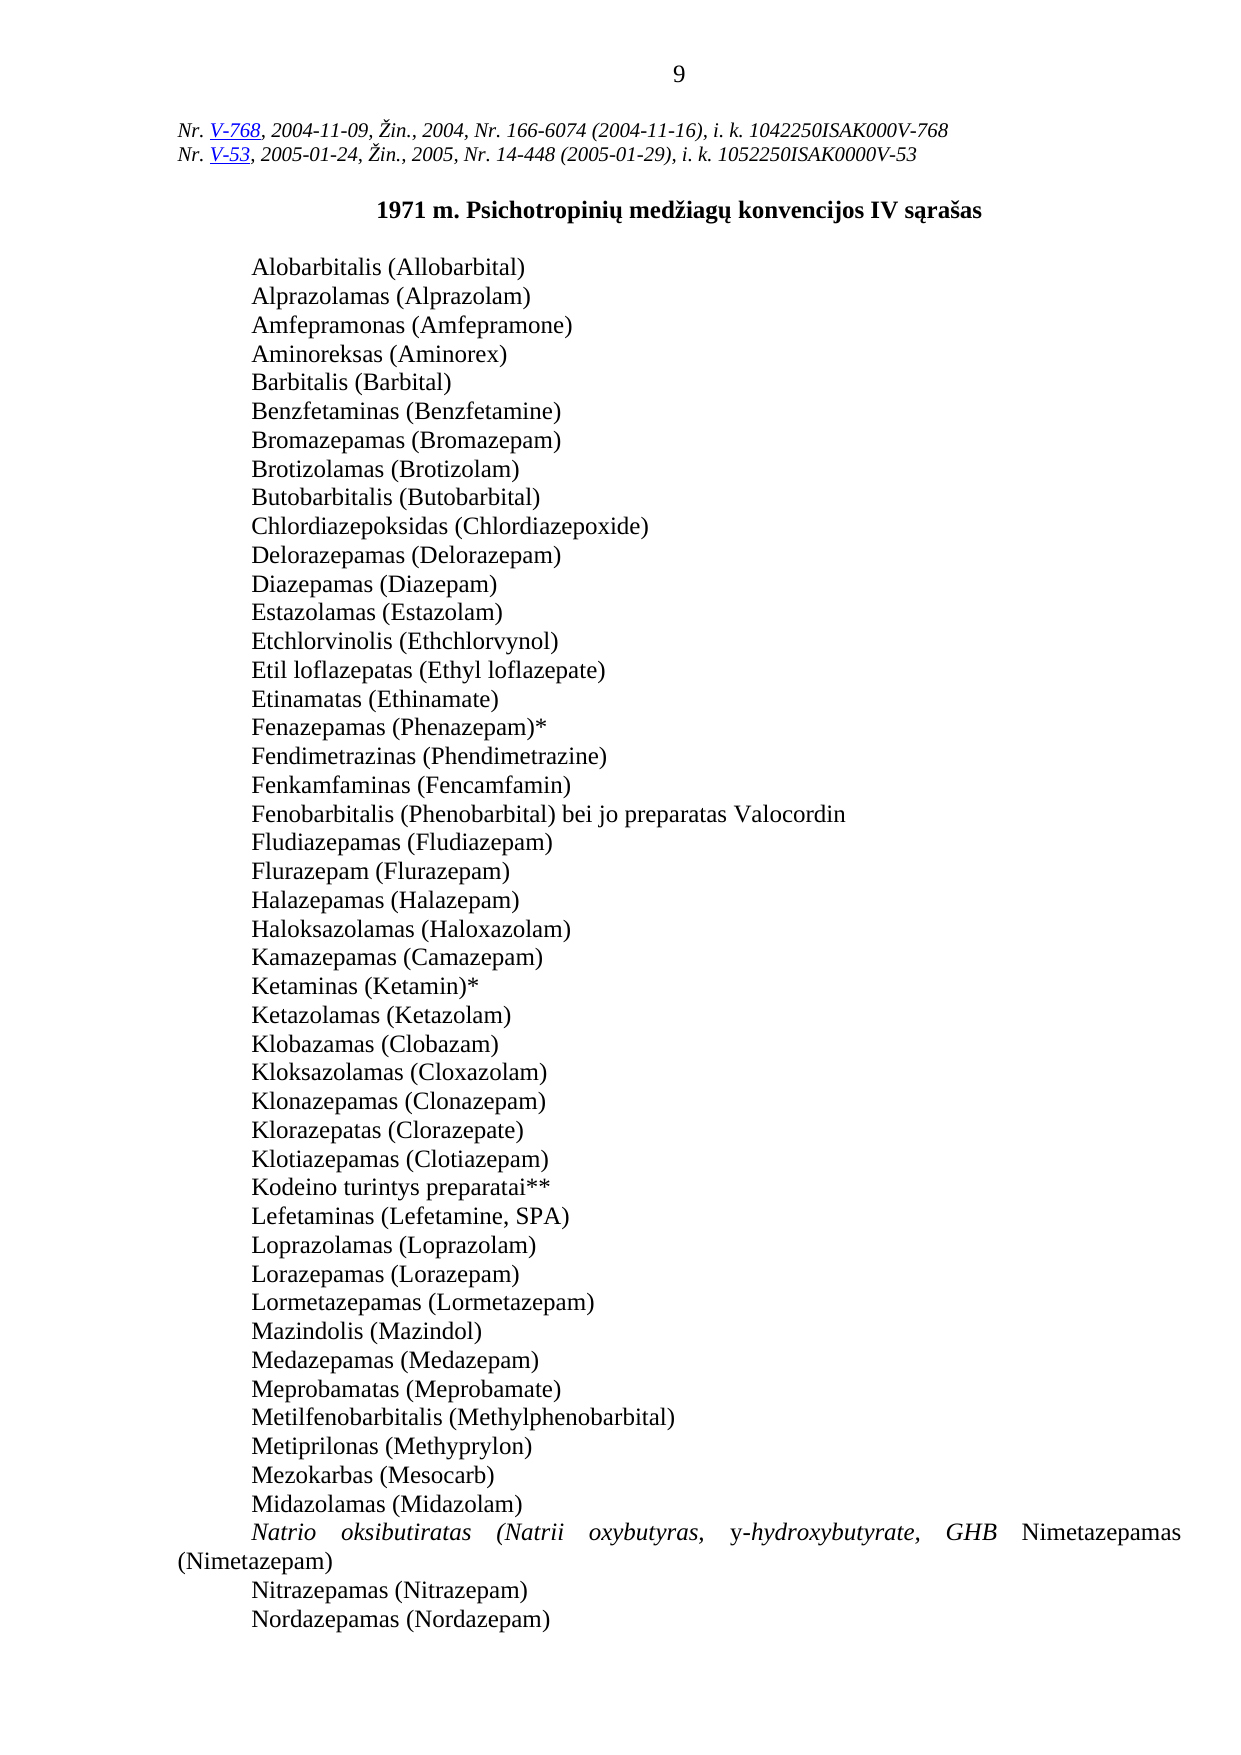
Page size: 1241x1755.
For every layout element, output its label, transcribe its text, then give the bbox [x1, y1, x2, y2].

text Kodeino turintys preparatai** [177, 1172, 1181, 1201]
text Ketaminas (Ketamin)* [177, 971, 1181, 1000]
text Fenazepamas (Phenazepam)* [177, 712, 1181, 741]
text Fludiazepamas (Fludiazepam) [177, 827, 1181, 856]
text Fenkamfaminas (Fencamfamin) [177, 770, 1181, 799]
text Haloksazolamas (Haloxazolam) [177, 914, 1181, 942]
text Alobarbitalis (Allobarbital) [177, 252, 1181, 281]
text 1971 m. Psichotropinių medžiagų konvencijos IV sąrašas [177, 195, 1181, 224]
text Klonazepamas (Clonazepam) [177, 1086, 1181, 1115]
text Estazolamas (Estazolam) [177, 597, 1181, 626]
text Nr. V-768, 2004-11-09, Žin., 2004, Nr. 166-6074 (2004-11-16), i. k. 1042250ISAK000V-768 [177, 118, 1181, 142]
text Ketazolamas (Ketazolam) [177, 1000, 1181, 1029]
text Nitrazepamas (Nitrazepam) [177, 1575, 1181, 1604]
text Natrio oksibutiratas (Natrii oxybutyras, y-hydroxybutyrate, GHB Nimetazepamas (Nimetazepam) [177, 1517, 1181, 1575]
text Benzfetaminas (Benzfetamine) [177, 396, 1181, 425]
text Kamazepamas (Camazepam) [177, 942, 1181, 971]
text Halazepamas (Halazepam) [177, 885, 1181, 914]
text Alprazolamas (Alprazolam) [177, 281, 1181, 310]
text Loprazolamas (Loprazolam) [177, 1230, 1181, 1259]
text Mazindolis (Mazindol) [177, 1316, 1181, 1345]
text Mezokarbas (Mesocarb) [177, 1460, 1181, 1489]
text Etchlorvinolis (Ethchlorvynol) [177, 626, 1181, 655]
text Aminoreksas (Aminorex) [177, 339, 1181, 367]
text Etil loflazepatas (Ethyl loflazepate) [177, 655, 1181, 684]
text Meprobamatas (Meprobamate) [177, 1374, 1181, 1402]
text Lormetazepamas (Lormetazepam) [177, 1287, 1181, 1316]
text Barbitalis (Barbital) [177, 367, 1181, 396]
text Bromazepamas (Bromazepam) [177, 425, 1181, 454]
text Chlordiazepoksidas (Chlordiazepoxide) [177, 511, 1181, 540]
text Metiprilonas (Methyprylon) [177, 1431, 1181, 1460]
text Fendimetrazinas (Phendimetrazine) [177, 741, 1181, 770]
text Brotizolamas (Brotizolam) [177, 454, 1181, 482]
text Klorazepatas (Clorazepate) [177, 1115, 1181, 1144]
text Flurazepam (Flurazepam) [177, 856, 1181, 885]
text Amfepramonas (Amfepramone) [177, 310, 1181, 339]
text Nordazepamas (Nordazepam) [177, 1604, 1181, 1632]
text Fenobarbitalis (Phenobarbital) bei jo preparatas Valocordin [177, 799, 1181, 827]
text Midazolamas (Midazolam) [177, 1489, 1181, 1517]
text Klotiazepamas (Clotiazepam) [177, 1144, 1181, 1172]
text Klobazamas (Clobazam) [177, 1029, 1181, 1057]
text Diazepamas (Diazepam) [177, 569, 1181, 597]
text Delorazepamas (Delorazepam) [177, 540, 1181, 569]
text Nr. V-53, 2005-01-24, Žin., 2005, Nr. 14-448 (2005-01-29), i. k. 1052250ISAK0000V-53 [177, 142, 1181, 166]
text Lefetaminas (Lefetamine, SPA) [177, 1201, 1181, 1230]
text Etinamatas (Ethinamate) [177, 684, 1181, 712]
text Lorazepamas (Lorazepam) [177, 1259, 1181, 1287]
text Medazepamas (Medazepam) [177, 1345, 1181, 1374]
text Kloksazolamas (Cloxazolam) [177, 1057, 1181, 1086]
text Butobarbitalis (Butobarbital) [177, 482, 1181, 511]
text Metilfenobarbitalis (Methylphenobarbital) [177, 1402, 1181, 1431]
